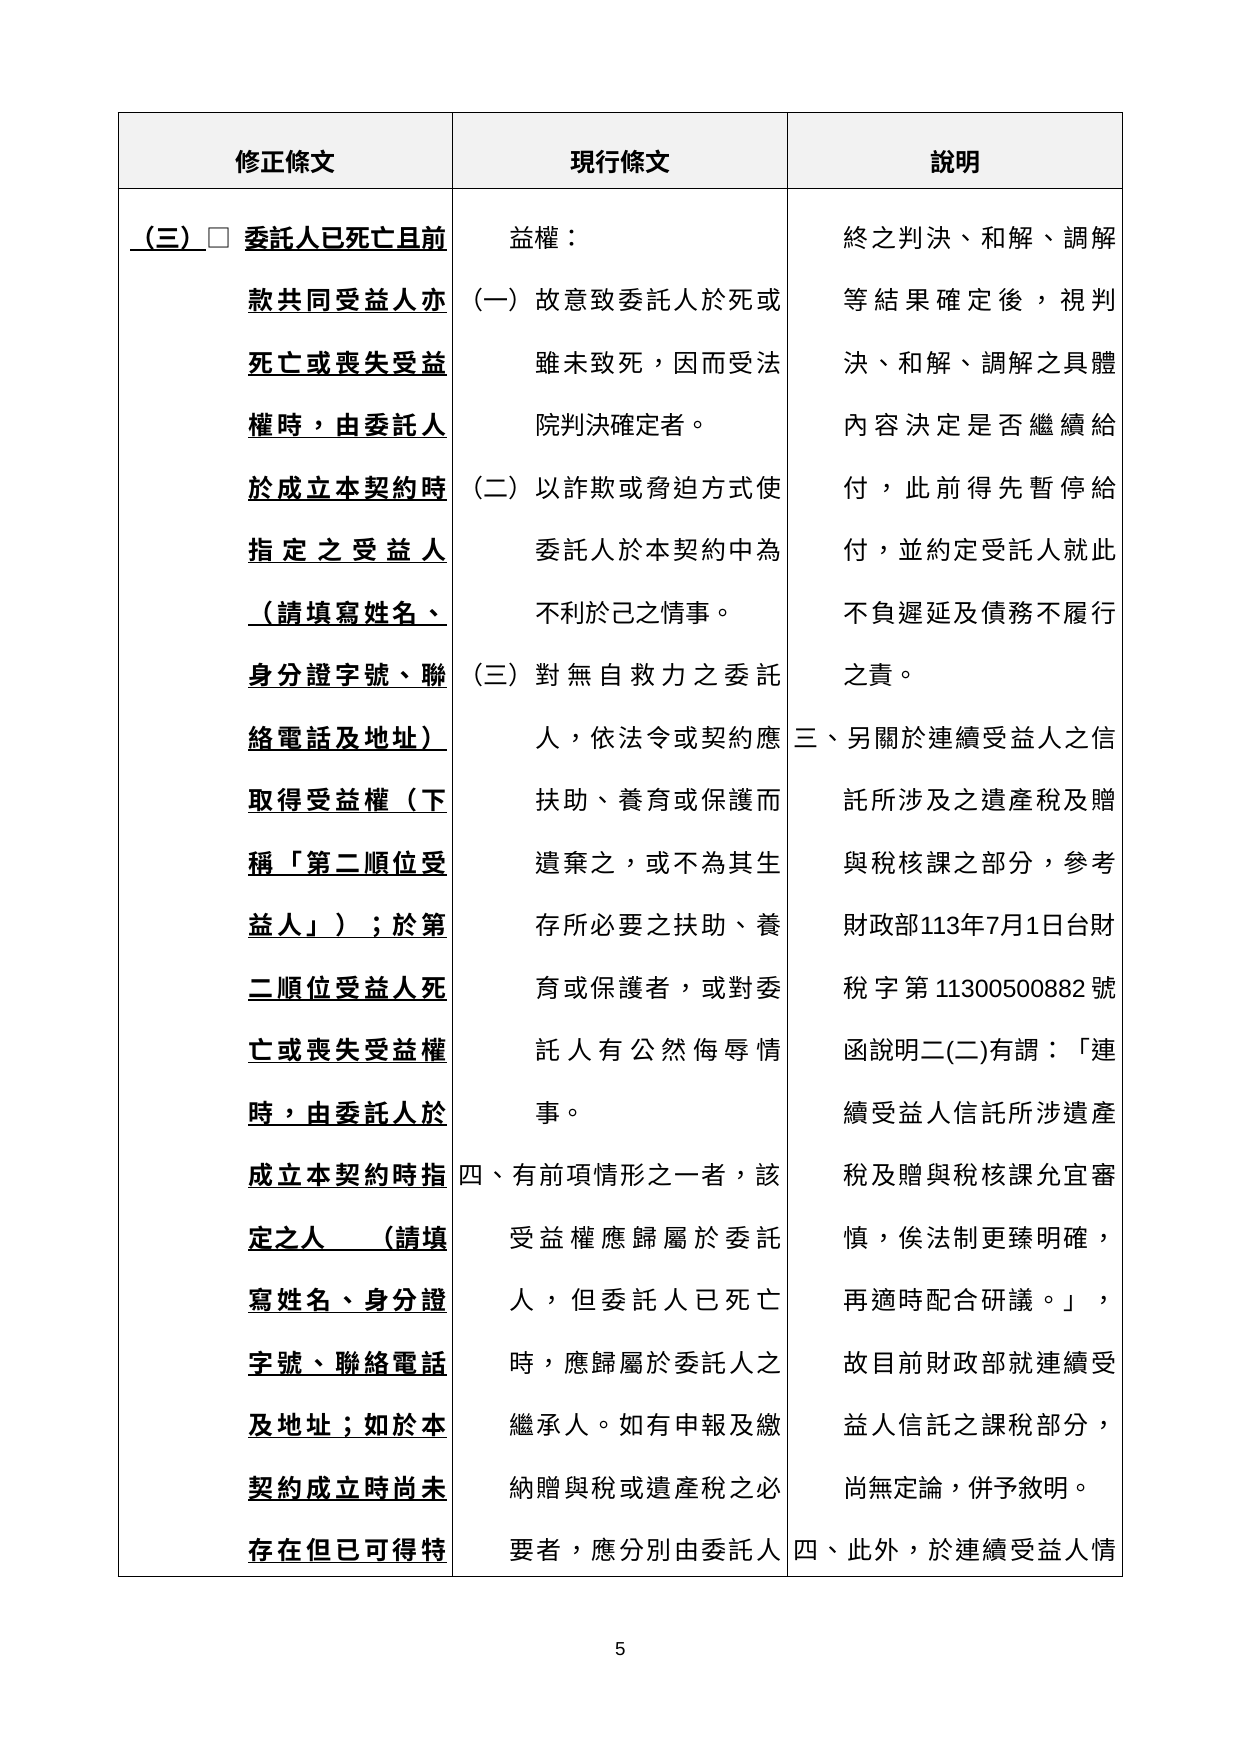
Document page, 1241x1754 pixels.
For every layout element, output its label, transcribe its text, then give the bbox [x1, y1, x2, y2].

table_cell 益權： （一） 故意致委託人於死或雖未致死，因而受法院判決確定者。 （二） 以詐欺或脅迫方式使委託人於本契約中為不利於己之情事。 （三） 對無自救力之委託人，依法令或契約應扶助、養育或保護而遺棄之，或不為其生存所必要之扶助、養育或保護者，或對委託人有公然侮辱情事。 四、有前項情形之一者，該受益權應歸屬於委託人，但委託人已死亡時，應歸屬於委託人之繼承人。如有申報及繳納贈與稅或遺產稅之必要者，應分別由委託人 [453, 189, 787, 1576]
table_cell 終之判決、和解、調解等結果確定後，視判決、和解、調解之具體內容決定是否繼續給付，此前得先暫停給付，並約定受託人就此不負遲延及債務不履行之責。 三、另關於連續受益人之信託所涉及之遺產稅及贈與稅核課之部分，參考財政部113年7月1日台財稅字第11300500882號函說明二(二)有謂：「連續受益人信託所涉遺產稅及贈與稅核課允宜審慎，俟法制更臻明確，再適時配合研議。」，故目前財政部就連續受益人信託之課稅部分，尚無定論，併予敘明。 四、此外，於連續受益人情 [788, 189, 1122, 1576]
table_header 現行條文 [453, 113, 787, 188]
table_header 修正條文 [119, 113, 452, 188]
table_header 說明 [788, 113, 1122, 188]
table_cell （三）□ 委託人已死亡且前款共同受益人亦死亡或喪失受益權時，由委託人於成立本契約時指定之受益人 （請填寫姓名、身分證字號、聯絡電話及地址）取得受益權（下稱「第二順位受益人」）；於第二順位受益人死亡或喪失受益權時，由委託人於成立本契約時指定之人___（請填寫姓名、身分證字號、聯絡電話及地址；如於本契約成立時尚未存在但已可得特 [119, 189, 452, 1576]
